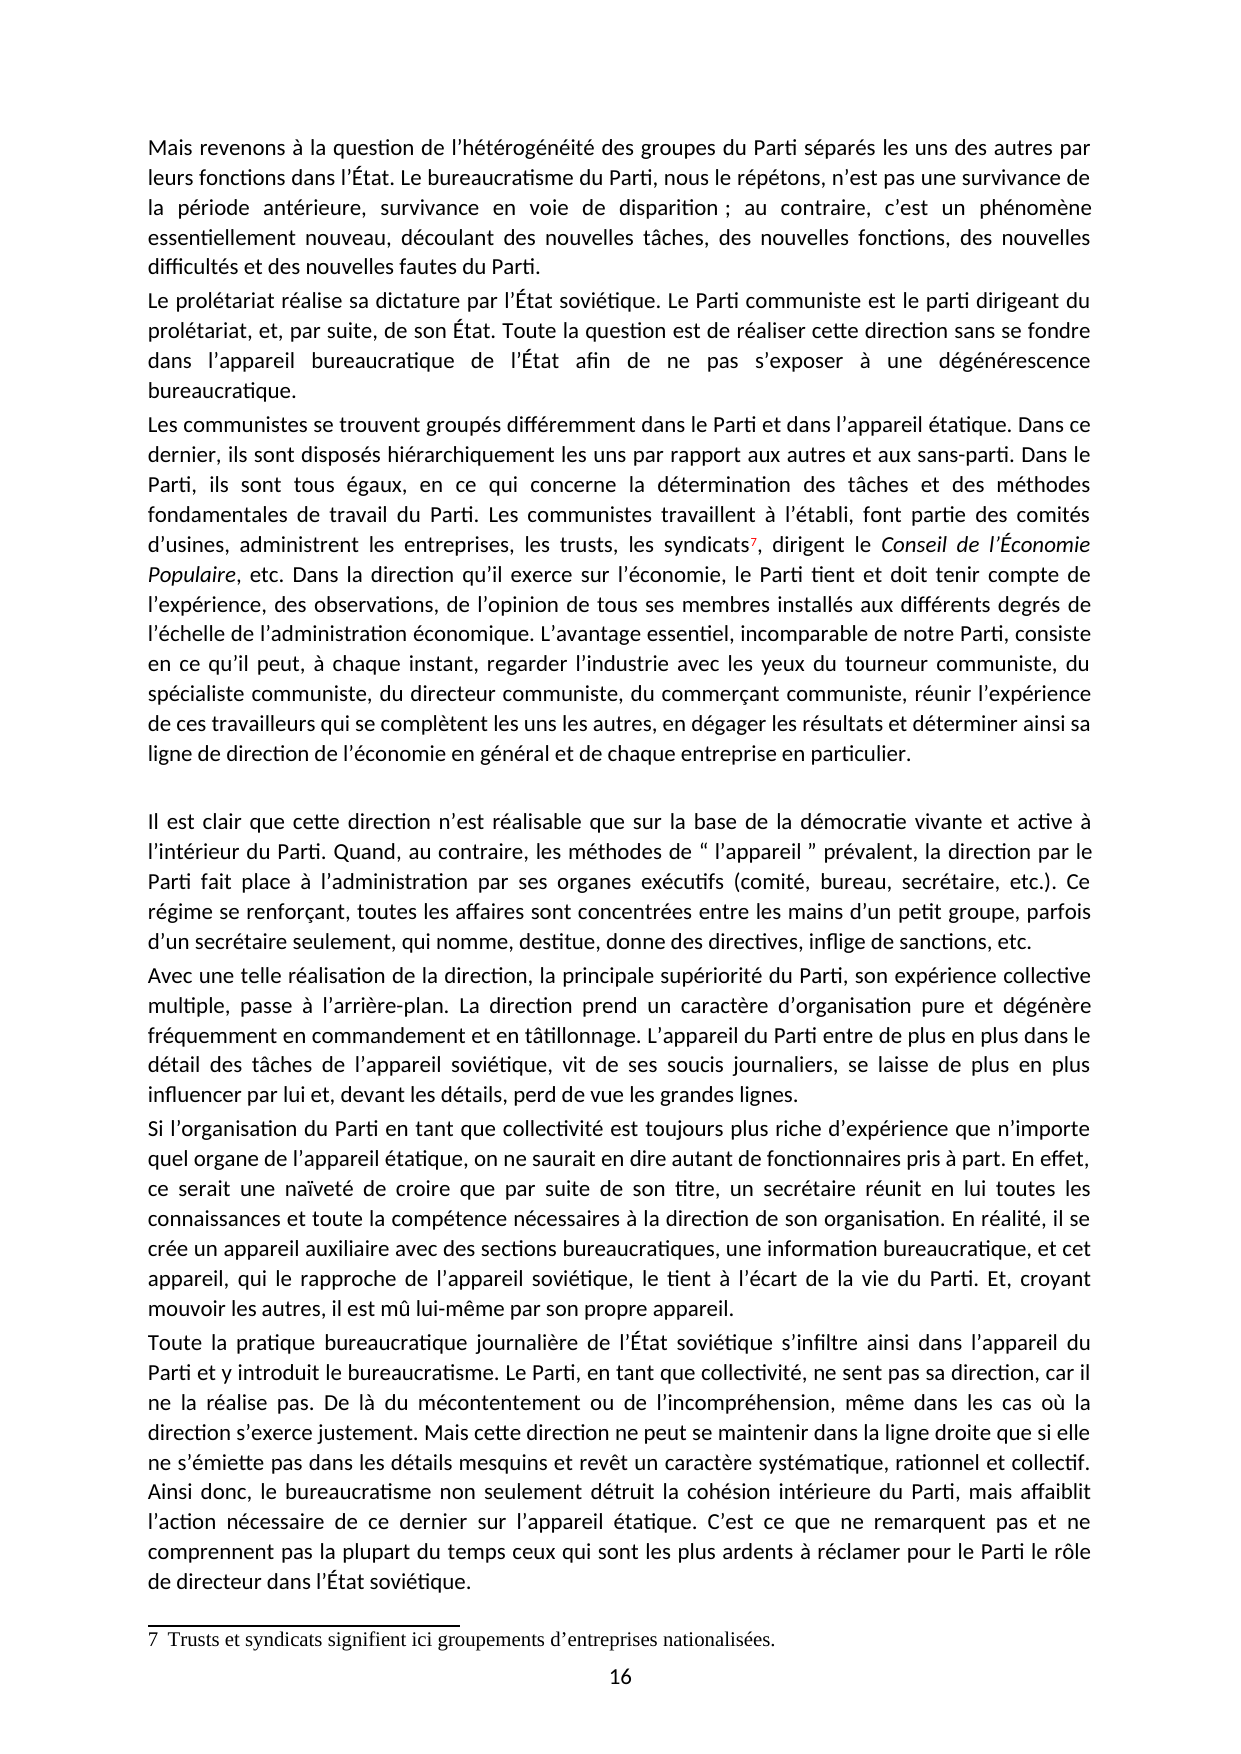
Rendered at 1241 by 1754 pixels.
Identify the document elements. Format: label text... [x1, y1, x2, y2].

text Trusts et syndicats signifient ici groupements d’entreprises nationalisées. [148, 1627, 1093, 1651]
text Le prolétariat réalise sa dictature par l’État soviétique. Le Parti communiste est le parti dirigeant du prolétariat, et, par suite, de son État. Toute la question est de réaliser cette direction sans se fondre dans l’appareil bureaucratique de l’État afin de ne pas s’exposer à une dégénérescence bureaucratique. [148, 287, 1093, 404]
text Avec une telle réalisation de la direction, la principale supériorité du Parti, son expérience collective multiple, passe à l’arrière-plan. La direction prend un caractère d’organisation pure et dégénère fréquemment en commandement et en tâtillonnage. L’appareil du Parti entre de plus en plus dans le détail des tâches de l’appareil soviétique, vit de ses soucis journaliers, se laisse de plus en plus influencer par lui et, devant les détails, perd de vue les grandes lignes. [148, 961, 1093, 1108]
text Les communistes se trouvent groupés différemment dans le Parti et dans l’appareil étatique. Dans ce dernier, ils sont disposés hiérarchiquement les uns par rapport aux autres et aux sans-parti. Dans le Parti, ils sont tous égaux, en ce qui concerne la détermination des tâches et des méthodes fondamentales de travail du Parti. Les communistes travaillent à l’établi, font partie des comités d’usines, administrent les entreprises, les trusts, les syndicats, dirigent le Conseil de l’Économie Populaire, etc. Dans la direction qu’il exerce sur l’économie, le Parti tient et doit tenir compte de l’expérience, des observations, de l’opinion de tous ses membres installés aux différents degrés de l’échelle de l’administration économique. L’avantage essentiel, incomparable de notre Parti, consiste en ce qu’il peut, à chaque instant, regarder l’industrie avec les yeux du tourneur communiste, du spécialiste communiste, du directeur communiste, du commerçant communiste, réunir l’expérience de ces travailleurs qui se complètent les uns les autres, en dégager les résultats et déterminer ainsi sa ligne de direction de l’économie en général et de chaque entreprise en particulier. [148, 410, 1093, 767]
text Il est clair que cette direction n’est réalisable que sur la base de la démocratie vivante et active à l’intérieur du Parti. Quand, au contraire, les méthodes de “ l’appareil ” prévalent, la direction par le Parti fait place à l’administration par ses organes exécutifs (comité, bureau, secrétaire, etc.). Ce régime se renforçant, toutes les affaires sont concentrées entre les mains d’un petit groupe, parfois d’un secrétaire seulement, qui nomme, destitue, donne des directives, inflige de sanctions, etc. [148, 807, 1093, 955]
text Mais revenons à la question de l’hétérogénéité des groupes du Parti séparés les uns des autres par leurs fonctions dans l’État. Le bureaucratisme du Parti, nous le répétons, n’est pas une survivance de la période antérieure, survivance en voie de disparition ; au contraire, c’est un phénomène essentiellement nouveau, découlant des nouvelles tâches, des nouvelles fonctions, des nouvelles difficultés et des nouvelles fautes du Parti. [148, 133, 1093, 281]
text Si l’organisation du Parti en tant que collectivité est toujours plus riche d’expérience que n’importe quel organe de l’appareil étatique, on ne saurait en dire autant de fonctionnaires pris à part. En effet, ce serait une naïveté de croire que par suite de son titre, un secrétaire réunit en lui toutes les connaissances et toute la compétence nécessaires à la direction de son organisation. En réalité, il se crée un appareil auxiliaire avec des sections bureaucratiques, une information bureaucratique, et cet appareil, qui le rapproche de l’appareil soviétique, le tient à l’écart de la vie du Parti. Et, croyant mouvoir les autres, il est mû lui-même par son propre appareil. [148, 1114, 1093, 1322]
text Toute la pratique bureaucratique journalière de l’État soviétique s’infiltre ainsi dans l’appareil du Parti et y introduit le bureaucratisme. Le Parti, en tant que collectivité, ne sent pas sa direction, car il ne la réalise pas. De là du mécontentement ou de l’incompréhension, même dans les cas où la direction s’exerce justement. Mais cette direction ne peut se maintenir dans la ligne droite que si elle ne s’émiette pas dans les détails mesquins et revêt un caractère systématique, rationnel et collectif. Ainsi donc, le bureaucratisme non seulement détruit la cohésion intérieure du Parti, mais affaiblit l’action nécessaire de ce dernier sur l’appareil étatique. C’est ce que ne remarquent pas et ne comprennent pas la plupart du temps ceux qui sont les plus ardents à réclamer pour le Parti le rôle de directeur dans l’État soviétique. [148, 1328, 1093, 1595]
